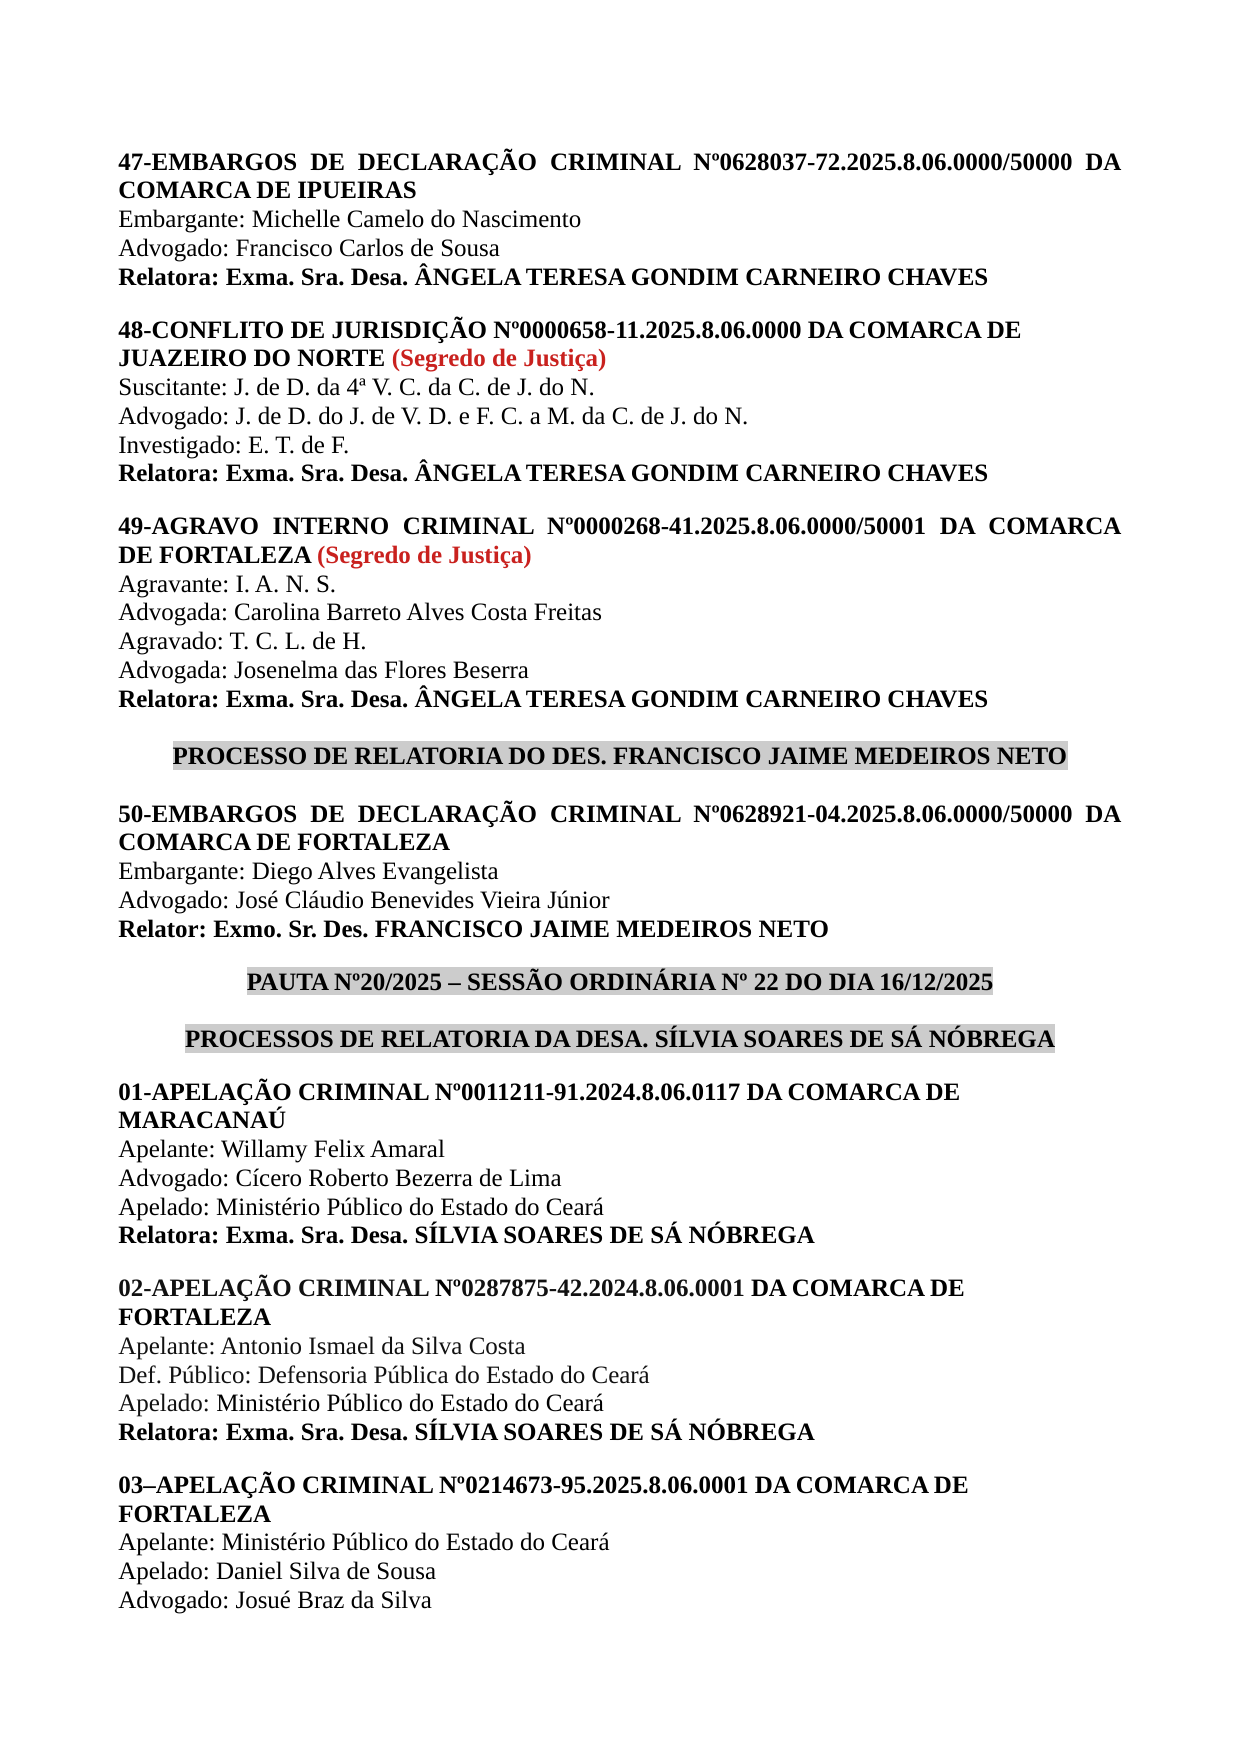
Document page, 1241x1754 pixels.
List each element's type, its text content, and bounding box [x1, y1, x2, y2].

text Relatora: Exma. Sra. Desa. ÂNGELA TERESA GONDIM CARNEIRO CHAVES [118, 684, 1122, 712]
text 49-AGRAVO INTERNO CRIMINAL Nº0000268-41.2025.8.06.0000/50001 DA COMARCA DE FORTALEZA (Segredo de Justiça) [118, 511, 1122, 569]
subtitle Apelante: Willamy Felix Amaral [118, 1134, 1122, 1163]
text Advogado: Josué Braz da Silva [118, 1585, 1122, 1614]
text Agravante: I. A. N. S. [118, 569, 1122, 597]
text 01-APELAÇÃO CRIMINAL Nº0011211-91.2024.8.06.0117 DA COMARCA DE MARACANAÚ [118, 1077, 1122, 1134]
text Advogado: J. de D. do J. de V. D. e F. C. a M. da C. de J. do N. [118, 401, 1122, 430]
subtitle Apelado: Ministério Público do Estado do Ceará [118, 1192, 1122, 1221]
text Relatora: Exma. Sra. Desa. ÂNGELA TERESA GONDIM CARNEIRO CHAVES [118, 458, 1122, 487]
subtitle Advogado: Cícero Roberto Bezerra de Lima [118, 1163, 1122, 1192]
text Suscitante: J. de D. da 4ª V. C. da C. de J. do N. [118, 372, 1122, 401]
text Relator: Exmo. Sr. Des. FRANCISCO JAIME MEDEIROS NETO [118, 914, 1122, 942]
text Advogado: José Cláudio Benevides Vieira Júnior [118, 885, 1122, 914]
text Relatora: Exma. Sra. Desa. ÂNGELA TERESA GONDIM CARNEIRO CHAVES [118, 262, 1122, 291]
text 02-APELAÇÃO CRIMINAL Nº0287875-42.2024.8.06.0001 DA COMARCA DE FORTALEZA [118, 1273, 1122, 1331]
text PROCESSOS DE RELATORIA DA DESA. SÍLVIA SOARES DE SÁ NÓBREGA [118, 1024, 1122, 1053]
text Advogado: Francisco Carlos de Sousa [118, 233, 1122, 262]
text 03–APELAÇÃO CRIMINAL Nº0214673-95.2025.8.06.0001 DA COMARCA DE FORTALEZA [118, 1470, 1122, 1527]
text Agravado: T. C. L. de H. [118, 626, 1122, 655]
text Embargante: Michelle Camelo do Nascimento [118, 204, 1122, 233]
text Apelante: Ministério Público do Estado do Ceará [118, 1527, 1122, 1556]
text Relatora: Exma. Sra. Desa. SÍLVIA SOARES DE SÁ NÓBREGA [118, 1417, 1122, 1446]
text PAUTA Nº20/2025 – SESSÃO ORDINÁRIA Nº 22 DO DIA 16/12/2025 [118, 967, 1122, 995]
text PROCESSO DE RELATORIA DO DES. FRANCISCO JAIME MEDEIROS NETO [118, 741, 1122, 770]
text 50-EMBARGOS DE DECLARAÇÃO CRIMINAL Nº0628921-04.2025.8.06.0000/50000 DA COMARCA DE FORTALEZA [118, 799, 1122, 856]
text Apelado: Ministério Público do Estado do Ceará [118, 1388, 1122, 1417]
text 48-CONFLITO DE JURISDIÇÃO Nº0000658-11.2025.8.06.0000 DA COMARCA DE JUAZEIRO DO NORTE (Segredo de Justiça) [118, 315, 1122, 372]
text Relatora: Exma. Sra. Desa. SÍLVIA SOARES DE SÁ NÓBREGA [118, 1221, 1122, 1249]
text Advogada: Carolina Barreto Alves Costa Freitas [118, 597, 1122, 626]
text Apelante: Antonio Ismael da Silva Costa [118, 1331, 1122, 1360]
text Def. Público: Defensoria Pública do Estado do Ceará [118, 1360, 1122, 1388]
text Investigado: E. T. de F. [118, 430, 1122, 458]
text Apelado: Daniel Silva de Sousa [118, 1556, 1122, 1585]
text Embargante: Diego Alves Evangelista [118, 856, 1122, 885]
text Advogada: Josenelma das Flores Beserra [118, 655, 1122, 684]
text 47-EMBARGOS DE DECLARAÇÃO CRIMINAL Nº0628037-72.2025.8.06.0000/50000 DA COMARCA DE IPUEIRAS [118, 147, 1122, 204]
